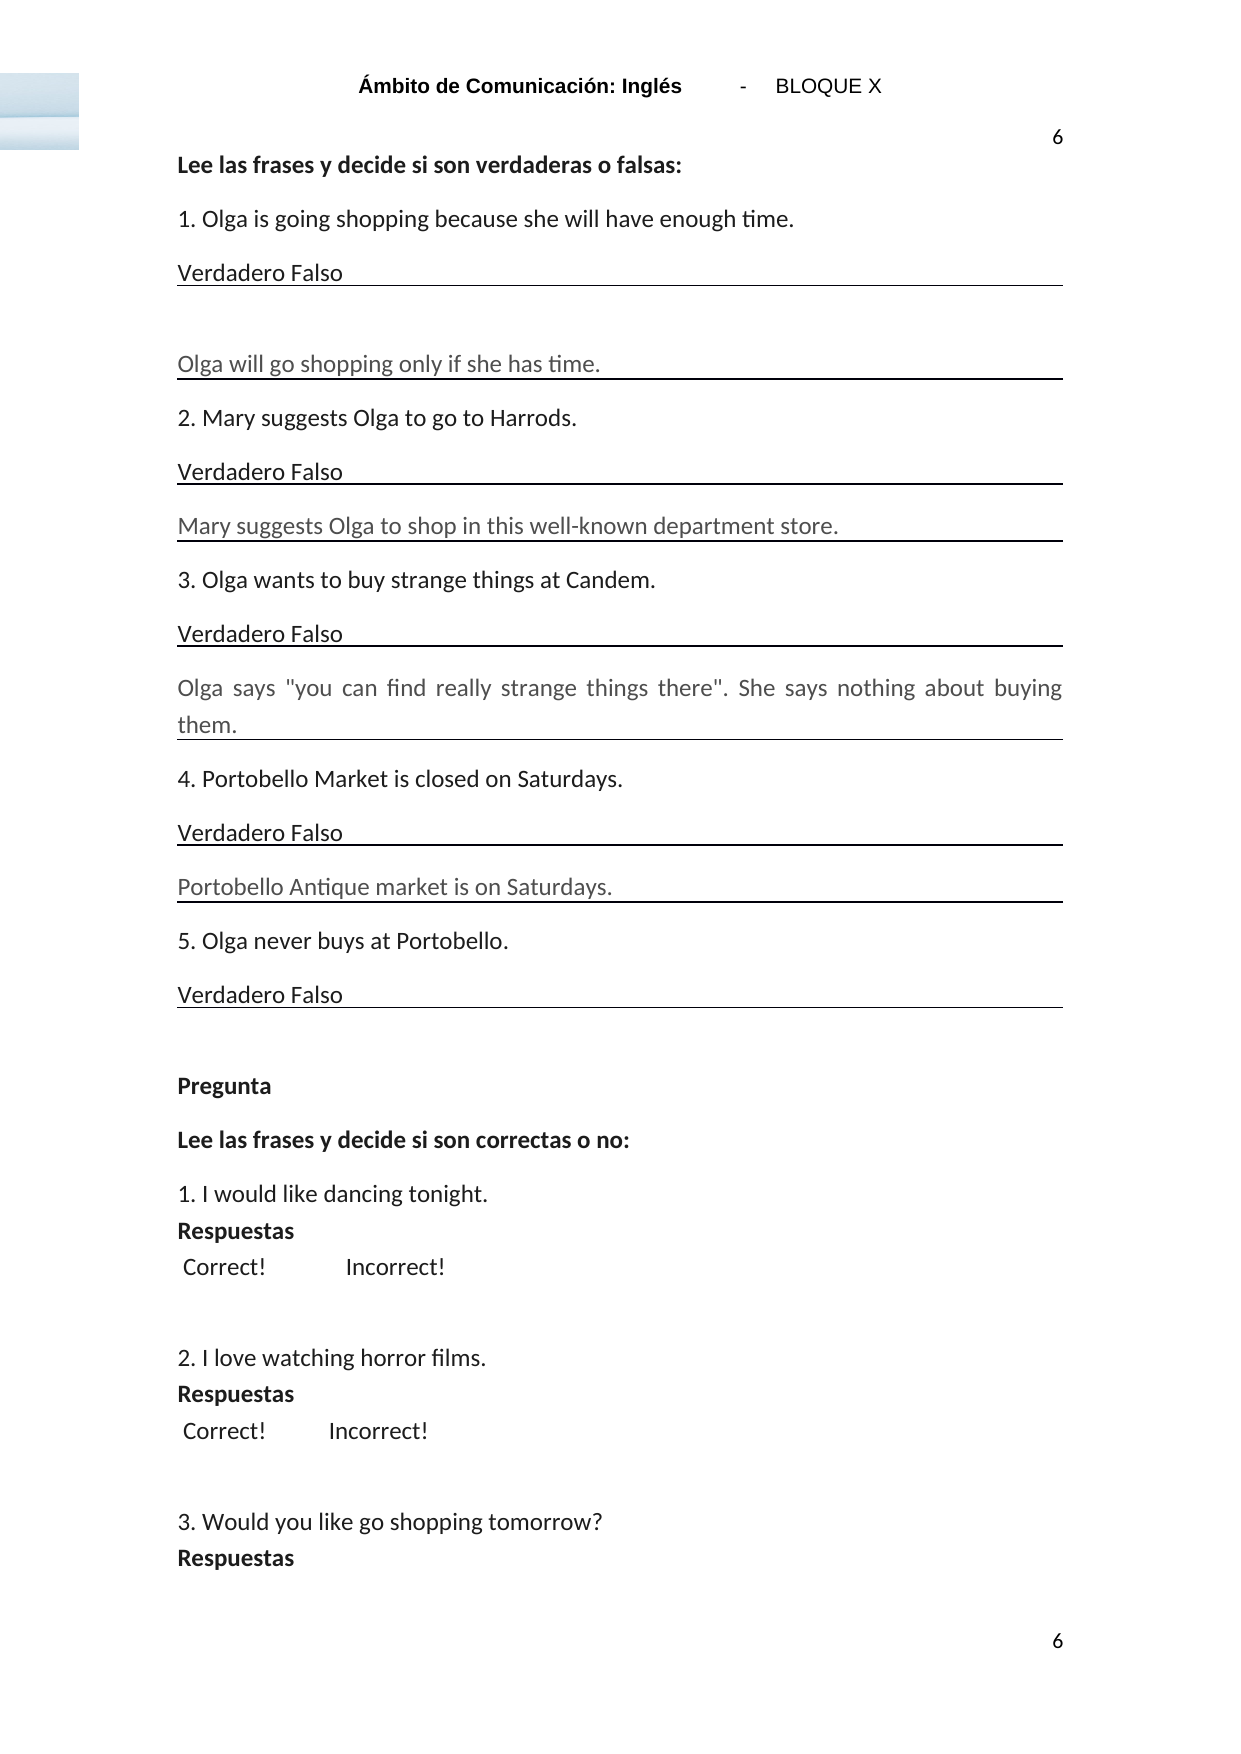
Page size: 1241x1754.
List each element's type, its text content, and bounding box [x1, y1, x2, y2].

text Correct! Incorrect! [177, 1415, 1063, 1446]
text 3. Olga wants to buy strange things at Candem. [177, 564, 1063, 595]
text Correct! Incorrect! [177, 1251, 1063, 1282]
text Verdadero Falso [177, 618, 1063, 645]
subtitle Respuestas [177, 1378, 1063, 1409]
subtitle Respuestas [177, 1215, 1063, 1245]
text 1. Olga is going shopping because she will have enough time. [177, 203, 1063, 234]
text Lee las frases y decide si son verdaderas o falsas: [177, 149, 1063, 180]
picture [0, 73, 79, 150]
text 5. Olga never buys at Portobello. [177, 925, 1063, 956]
text 2. Mary suggests Olga to go to Harrods. [177, 402, 1063, 433]
text Verdadero Falso [177, 979, 1063, 1007]
text 3. Would you like go shopping tomorrow? [177, 1506, 1063, 1536]
text Olga says "you can find really strange things there". She says nothing about buying them. [177, 673, 1063, 739]
text Verdadero Falso [177, 817, 1063, 844]
text Lee las frases y decide si son correctas o no: [177, 1124, 1063, 1155]
text Mary suggests Olga to shop in this well-known department store. [177, 510, 1063, 540]
subtitle Respuestas [177, 1542, 1063, 1573]
text Verdadero Falso [177, 456, 1063, 483]
subtitle Pregunta [177, 1070, 1063, 1101]
text 1. I would like dancing tonight. [177, 1178, 1063, 1209]
text 4. Portobello Market is closed on Saturdays. [177, 763, 1063, 794]
text Olga will go shopping only if she has time. [177, 348, 1063, 378]
text Portobello Antique market is on Saturdays. [177, 871, 1063, 901]
text Verdadero Falso [177, 258, 1063, 285]
text 2. I love watching horror films. [177, 1342, 1063, 1372]
